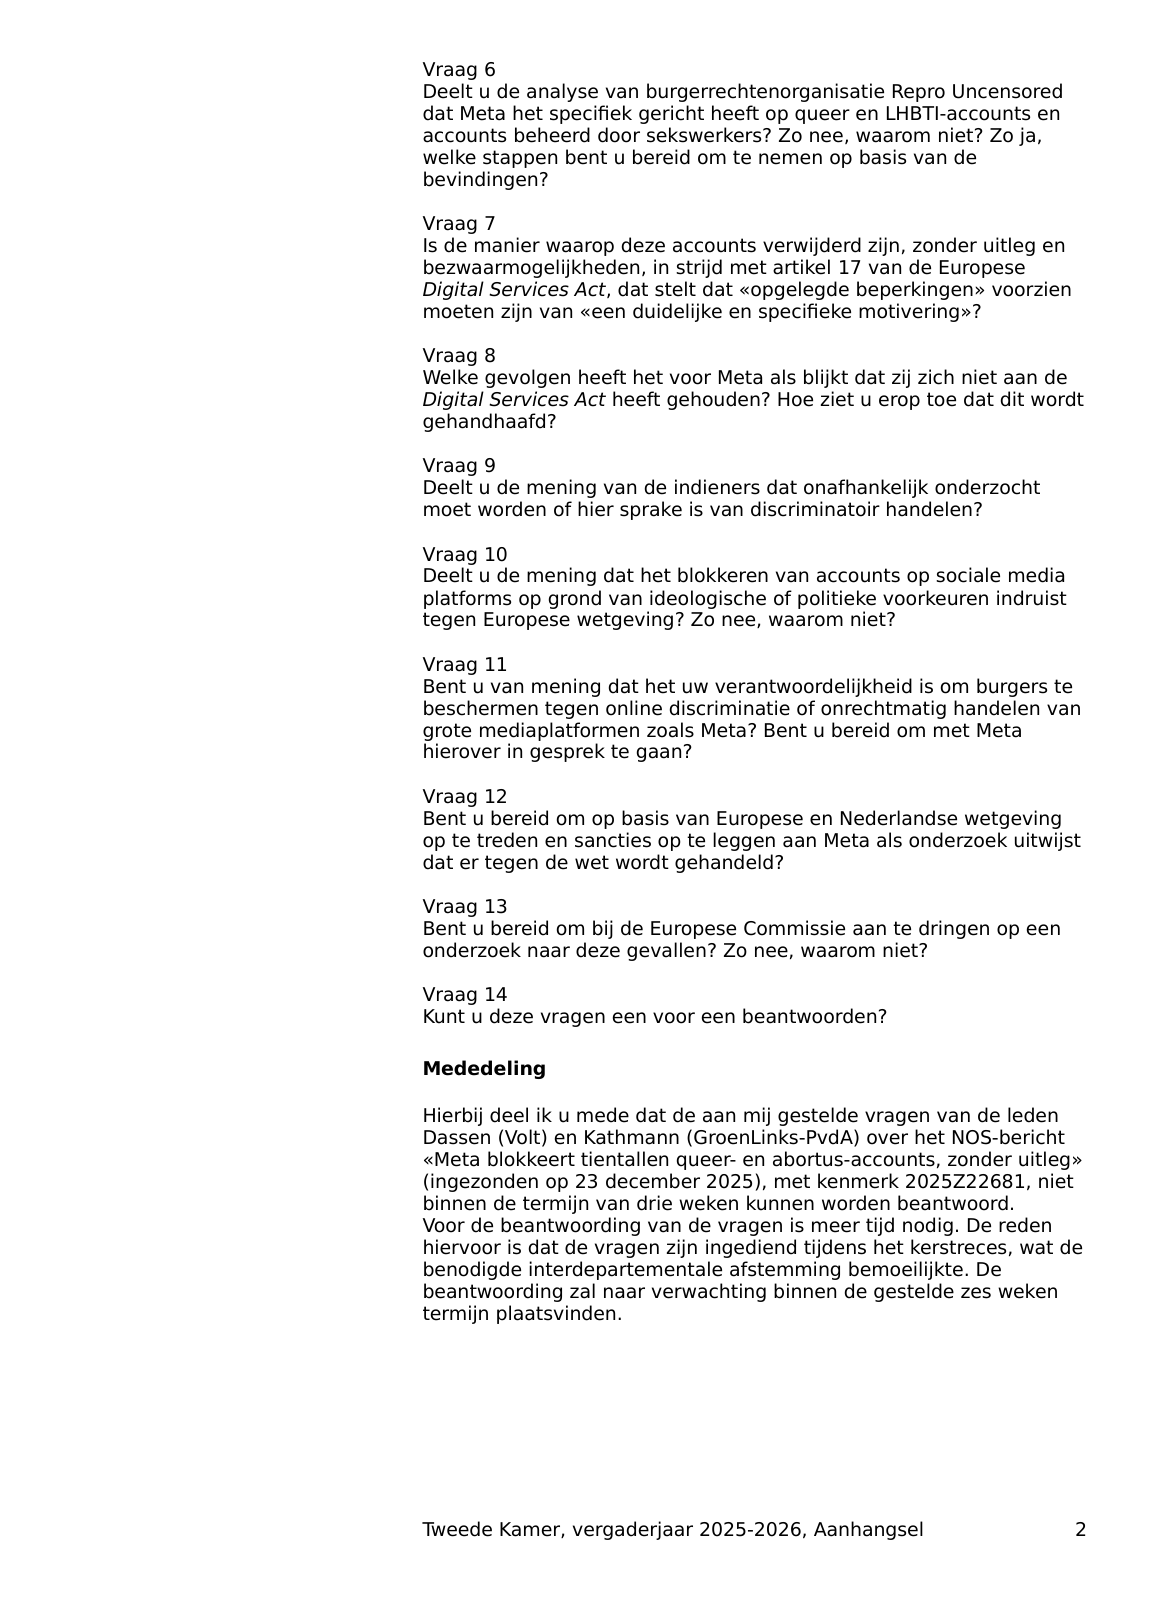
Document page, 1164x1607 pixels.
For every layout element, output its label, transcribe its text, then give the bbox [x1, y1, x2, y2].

text Voor de beantwoording van de vragen is meer tijd nodig. De reden hiervoor is dat de vragen zijn ingediend tijdens het kerstreces, wat de benodigde interdepartementale afstemming bemoeilijkte. De beantwoording zal naar verwachting binnen de gestelde zes weken termijn plaatsvinden. [422, 1215, 1087, 1324]
text Hierbij deel ik u mede dat de aan mij gestelde vragen van de leden Dassen (Volt) en Kathmann (GroenLinks-PvdA) over het NOS-bericht «Meta blokkeert tientallen queer- en abortus-accounts, zonder uitleg» (ingezonden op 23 december 2025), met kenmerk 2025Z22681, niet binnen de termijn van drie weken kunnen worden beantwoord. [422, 1105, 1087, 1215]
text Deelt u de mening van de indieners dat onafhankelijk onderzocht moet worden of hier sprake is van discriminatoir handelen? [422, 477, 1087, 521]
text Vraag 9 [422, 455, 1087, 477]
text Vraag 14 [422, 984, 1087, 1006]
text Bent u bereid om op basis van Europese en Nederlandse wetgeving op te treden en sancties op te leggen aan Meta als onderzoek uitwijst dat er tegen de wet wordt gehandeld? [422, 808, 1087, 873]
text Deelt u de mening dat het blokkeren van accounts op sociale media platforms op grond van ideologische of politieke voorkeuren indruist tegen Europese wetgeving? Zo nee, waarom niet? [422, 565, 1087, 631]
subtitle Mededeling [422, 1058, 1087, 1080]
text Vraag 11 [422, 653, 1087, 676]
text Bent u bereid om bij de Europese Commissie aan te dringen op een onderzoek naar deze gevallen? Zo nee, waarom niet? [422, 918, 1087, 962]
text Bent u van mening dat het uw verantwoordelijkheid is om burgers te beschermen tegen online discriminatie of onrechtmatig handelen van grote mediaplatformen zoals Meta? Bent u bereid om met Meta hierover in gesprek te gaan? [422, 676, 1087, 763]
text Vraag 6 [422, 59, 1087, 81]
text Vraag 8 [422, 345, 1087, 367]
text Kunt u deze vragen een voor een beantwoorden? [422, 1006, 1087, 1028]
text Deelt u de analyse van burgerrechtenorganisatie Repro Uncensored dat Meta het specifiek gericht heeft op queer en LHBTI-accounts en accounts beheerd door sekswerkers? Zo nee, waarom niet? Zo ja, welke stappen bent u bereid om te nemen op basis van de bevindingen? [422, 81, 1087, 191]
text Is de manier waarop deze accounts verwijderd zijn, zonder uitleg en bezwaarmogelijkheden, in strijd met artikel 17 van de Europese Digital Services Act, dat stelt dat «opgelegde beperkingen» voorzien moeten zijn van «een duidelijke en specifieke motivering»? [422, 235, 1087, 323]
text Vraag 7 [422, 213, 1087, 235]
text Welke gevolgen heeft het voor Meta als blijkt dat zij zich niet aan de Digital Services Act heeft gehouden? Hoe ziet u erop toe dat dit wordt gehandhaafd? [422, 367, 1087, 433]
text Vraag 12 [422, 786, 1087, 808]
text Vraag 13 [422, 896, 1087, 918]
text Vraag 10 [422, 543, 1087, 565]
